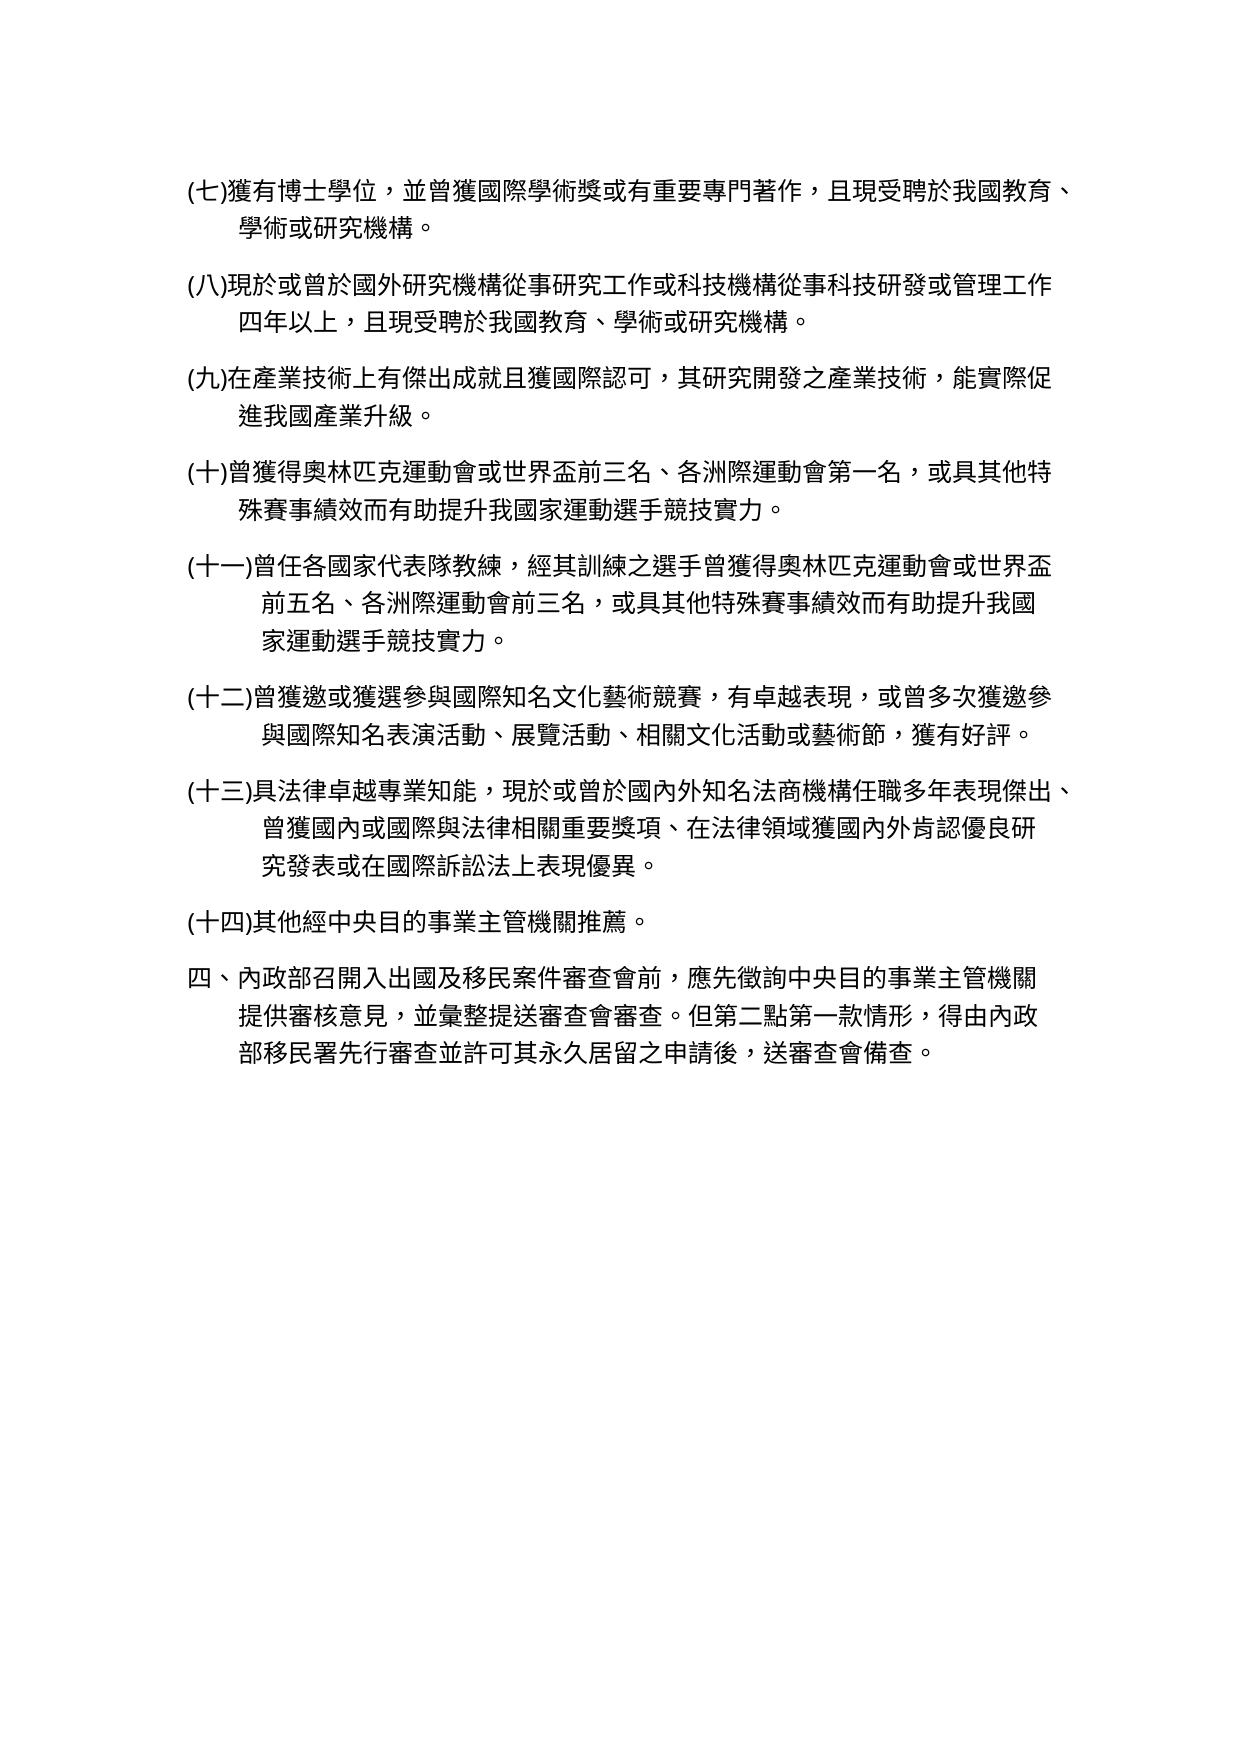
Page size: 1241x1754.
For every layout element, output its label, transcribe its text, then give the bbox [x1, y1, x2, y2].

text (十三)具法律卓越專業知能，現於或曾於國內外知名法商機構任職多年表現傑出、曾獲國內或國際與法律相關重要獎項、在法律領域獲國內外肯認優良研究發表或在國際訴訟法上表現優異。 [187, 764, 1053, 877]
text (十四)其他經中央目的事業主管機關推薦。 [187, 896, 1053, 933]
text (十二)曾獲邀或獲選參與國際知名文化藝術競賽，有卓越表現，或曾多次獲邀參與國際知名表演活動、展覽活動、相關文化活動或藝術節，獲有好評。 [187, 671, 1053, 746]
text (十)曾獲得奧林匹克運動會或世界盃前三名、各洲際運動會第一名，或具其他特殊賽事績效而有助提升我國家運動選手競技實力。 [187, 446, 1053, 521]
text (十一)曾任各國家代表隊教練，經其訓練之選手曾獲得奧林匹克運動會或世界盃前五名、各洲際運動會前三名，或具其他特殊賽事績效而有助提升我國家運動選手競技實力。 [187, 539, 1053, 652]
text (八)現於或曾於國外研究機構從事研究工作或科技機構從事科技研發或管理工作四年以上，且現受聘於我國教育、學術或研究機構。 [187, 258, 1053, 333]
text 四、內政部召開入出國及移民案件審查會前，應先徵詢中央目的事業主管機關提供審核意見，並彙整提送審查會審查。但第二點第一款情形，得由內政部移民署先行審查並許可其永久居留之申請後，送審查會備查。 [187, 952, 1053, 1064]
text (七)獲有博士學位，並曾獲國際學術獎或有重要專門著作，且現受聘於我國教育、學術或研究機構。 [187, 164, 1053, 239]
text (九)在產業技術上有傑出成就且獲國際認可，其研究開發之產業技術，能實際促進我國產業升級。 [187, 352, 1053, 427]
